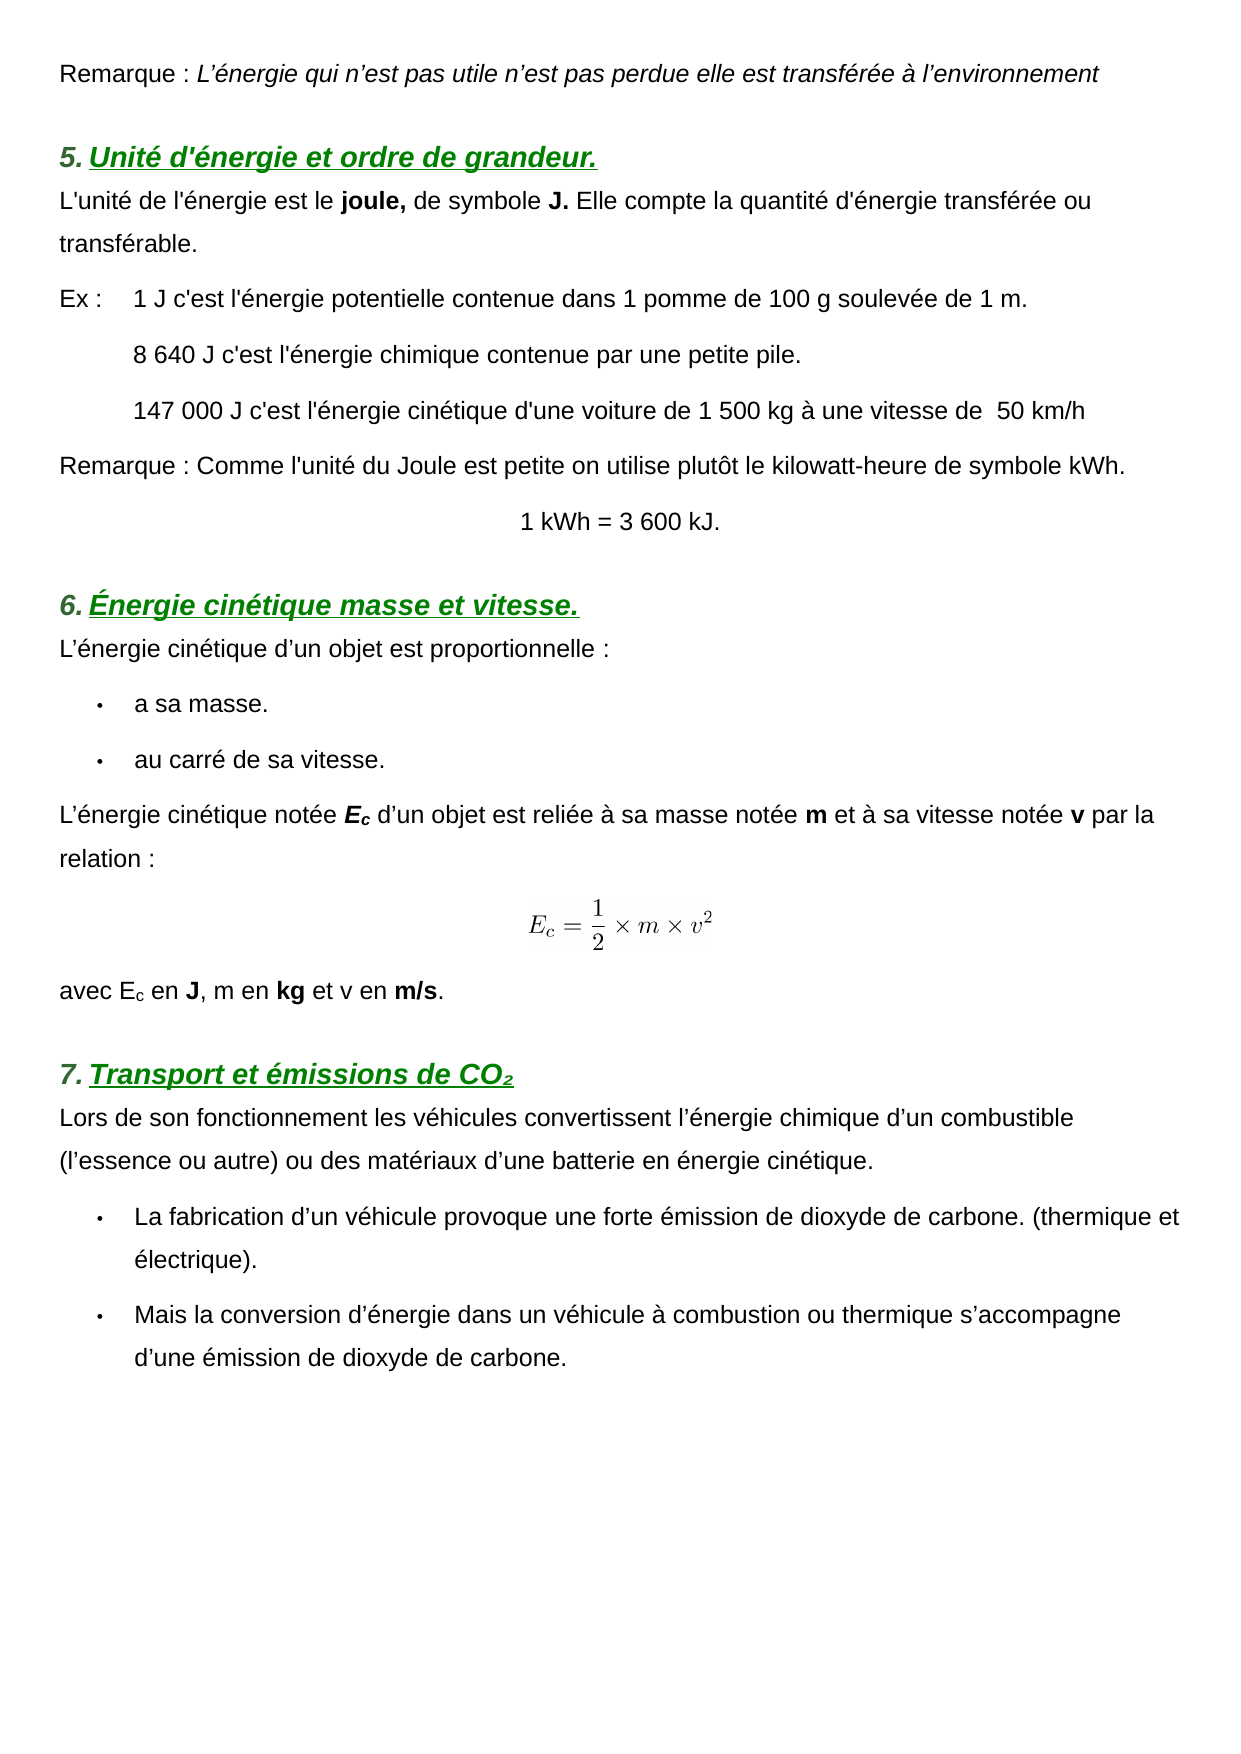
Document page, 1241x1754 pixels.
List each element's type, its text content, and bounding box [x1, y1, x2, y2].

text 8 640 J c'est l'énergie chimique contenue par une petite pile. [59, 340, 1181, 369]
list a sa masse. [97, 689, 1181, 718]
text L’énergie cinétique d’un objet est proportionnelle : [59, 634, 1181, 662]
text Remarque : L’énergie qui n’est pas utile n’est pas perdue elle est transférée à l’environnement [59, 59, 1181, 88]
list Énergie cinétique masse et vitesse. [59, 588, 1181, 621]
text Lors de son fonctionnement les véhicules convertissent l’énergie chimique d’un combustible (l’essence ou autre) ou des matériaux d’une batterie en énergie cinétique. [59, 1103, 1181, 1175]
text Ex : 1 J c'est l'énergie potentielle contenue dans 1 pomme de 100 g soulevée de 1 m. [59, 284, 1181, 313]
list au carré de sa vitesse. [97, 745, 1181, 774]
list Unité d'énergie et ordre de grandeur. [59, 140, 1181, 173]
list La fabrication d’un véhicule provoque une forte émission de dioxyde de carbone. (thermique et électrique). [97, 1202, 1181, 1273]
list Transport et émissions de CO₂ [59, 1057, 1181, 1090]
text avec Ec en J, m en kg et v en m/s. [59, 976, 1181, 1005]
text L’énergie cinétique notée Ec d’un objet est reliée à sa masse notée m et à sa vitesse notée v par la relation : [59, 801, 1181, 872]
text Remarque : Comme l'unité du Joule est petite on utilise plutôt le kilowatt-heure de symbole kWh. [59, 451, 1181, 480]
text 1 kWh = 3 600 kJ. [59, 507, 1181, 536]
text 147 000 J c'est l'énergie cinétique d'une voiture de 1 500 kg à une vitesse de 50 km/h [59, 396, 1181, 424]
list Mais la conversion d’énergie dans un véhicule à combustion ou thermique s’accompagne d’une émission de dioxyde de carbone. [97, 1300, 1181, 1372]
text L'unité de l'énergie est le joule, de symbole J. Elle compte la quantité d'énergie transférée ou transférable. [59, 186, 1181, 258]
